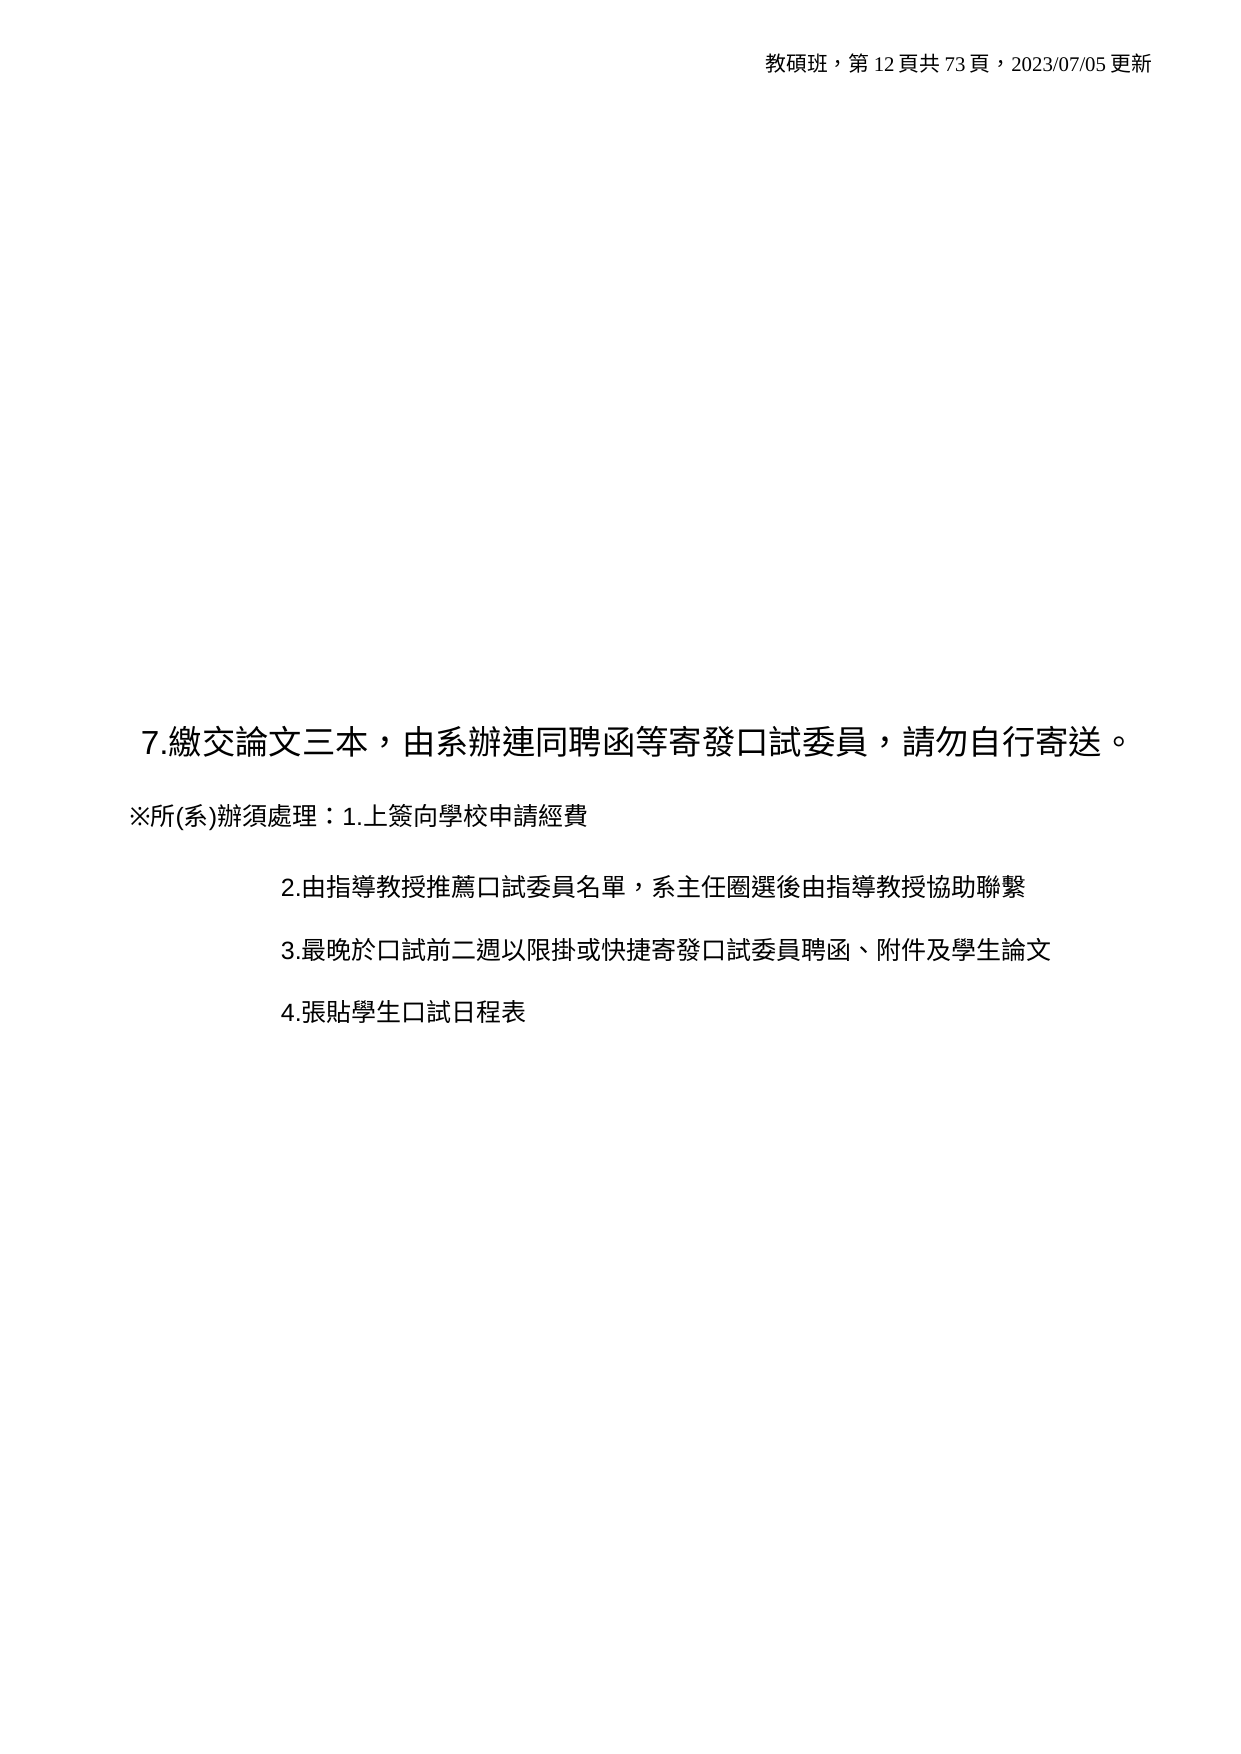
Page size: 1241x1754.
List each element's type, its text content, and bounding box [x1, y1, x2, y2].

text 4.張貼學生口試日程表 [74, 969, 1152, 1032]
text 7.繳交論文三本，由系辦連同聘函等寄發口試委員，請勿自行寄送。 [141, 698, 1152, 761]
text ※所(系)辦須處理：1.上簽向學校申請經費 [74, 771, 1152, 834]
text 3.最晚於口試前二週以限掛或快捷寄發口試委員聘函、附件及學生論文 [281, 907, 1211, 969]
text 2.由指導教授推薦口試委員名單，系主任圈選後由指導教授協助聯繫 [281, 844, 1152, 907]
